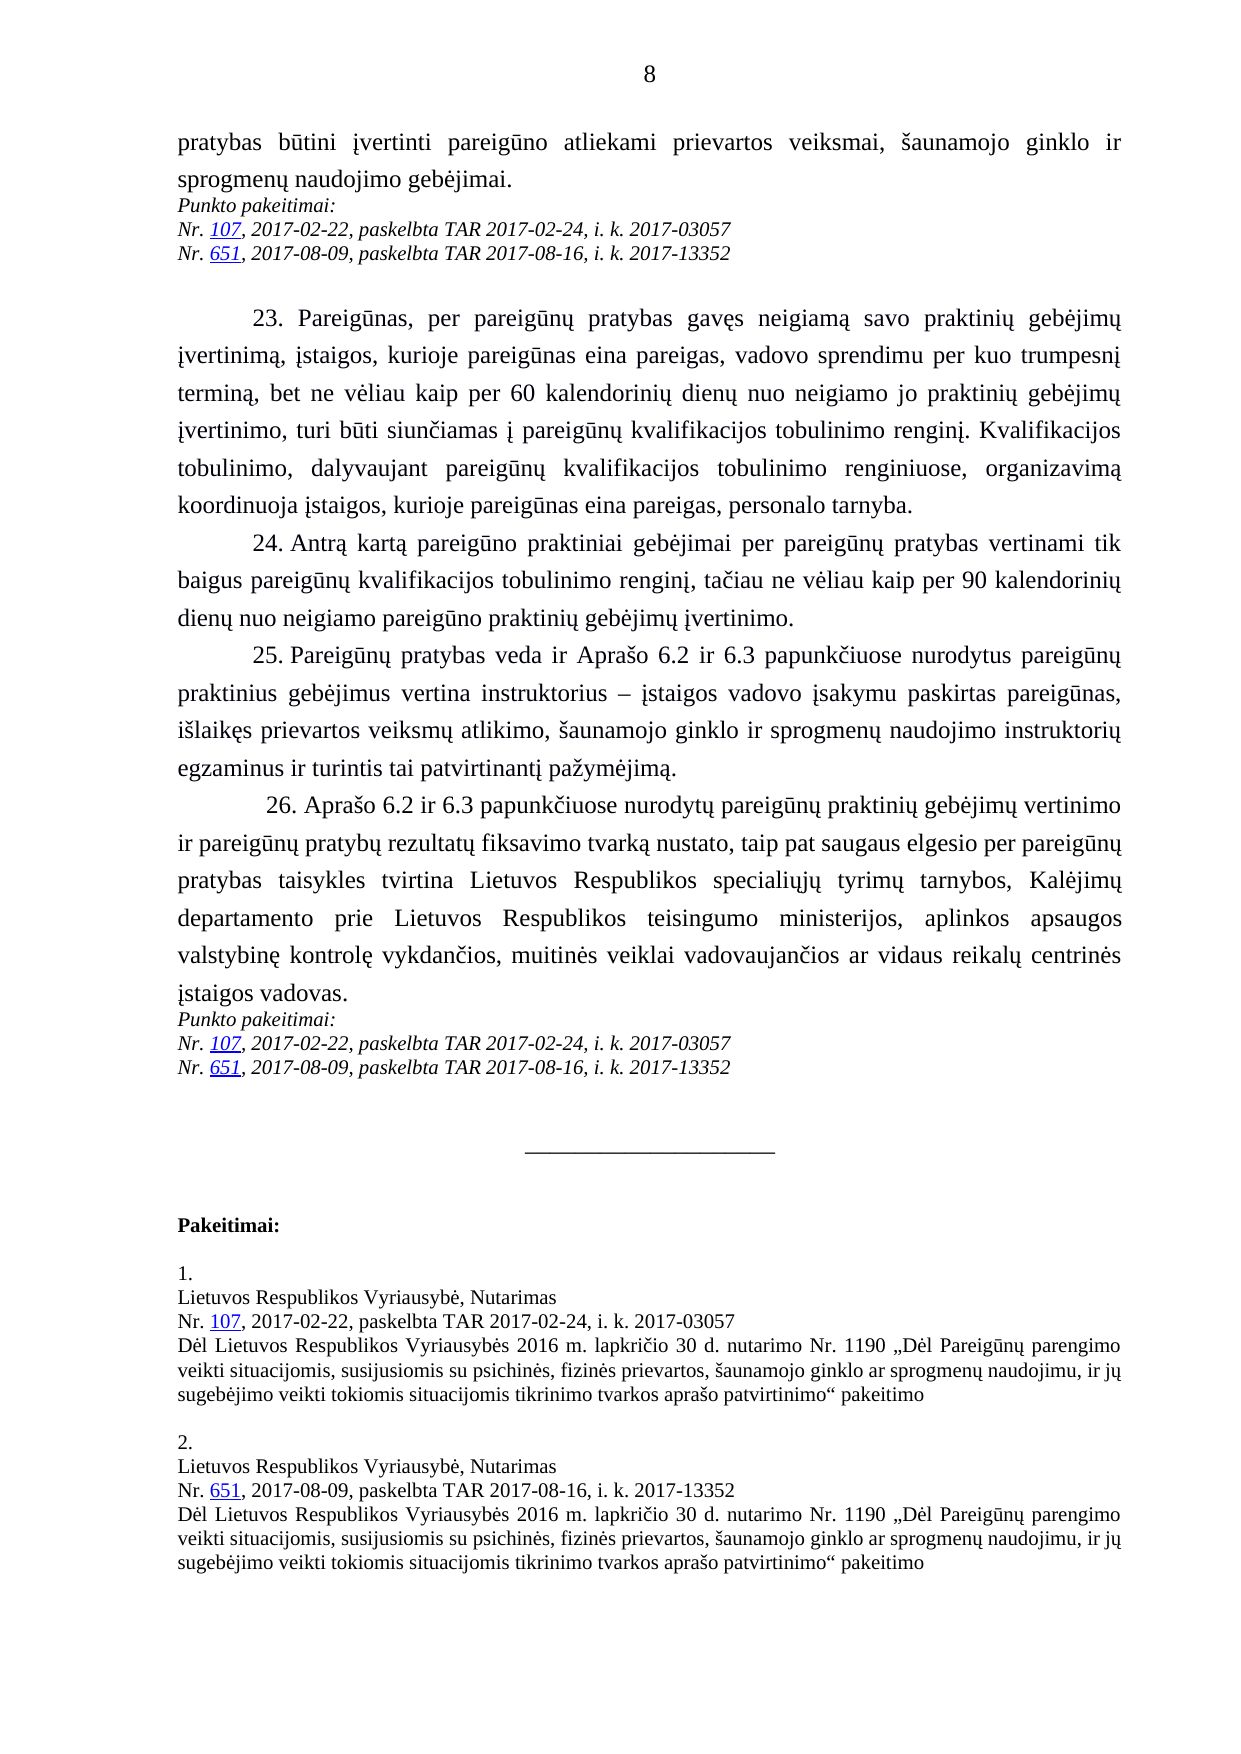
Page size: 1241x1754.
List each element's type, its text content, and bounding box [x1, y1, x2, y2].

text Nr. 651, 2017-08-09, paskelbta TAR 2017-08-16, i. k. 2017-13352 [177, 1478, 1122, 1502]
text Punkto pakeitimai: [177, 1007, 1122, 1031]
text 25. Pareigūnų pratybas veda ir Aprašo 6.2 ir 6.3 papunkčiuose nurodytus pareigūnų praktinius gebėjimus vertina instruktorius – įstaigos vadovo įsakymu paskirtas pareigūnas, išlaikęs prievartos veiksmų atlikimo, šaunamojo ginklo ir sprogmenų naudojimo instruktorių egzaminus ir turintis tai patvirtinantį pažymėjimą. [177, 632, 1122, 782]
text 24. Antrą kartą pareigūno praktiniai gebėjimai per pareigūnų pratybas vertinami tik baigus pareigūnų kvalifikacijos tobulinimo renginį, tačiau ne vėliau kaip per 90 kalendorinių dienų nuo neigiamo pareigūno praktinių gebėjimų įvertinimo. [177, 519, 1122, 632]
text Nr. 651, 2017-08-09, paskelbta TAR 2017-08-16, i. k. 2017-13352 [177, 241, 1122, 265]
text 23. Pareigūnas, per pareigūnų pratybas gavęs neigiamą savo praktinių gebėjimų įvertinimą, įstaigos, kurioje pareigūnas eina pareigas, vadovo sprendimu per kuo trumpesnį terminą, bet ne vėliau kaip per 60 kalendorinių dienų nuo neigiamo jo praktinių gebėjimų įvertinimo, turi būti siunčiamas į pareigūnų kvalifikacijos tobulinimo renginį. Kvalifikacijos tobulinimo, dalyvaujant pareigūnų kvalifikacijos tobulinimo renginiuose, organizavimą koordinuoja įstaigos, kurioje pareigūnas eina pareigas, personalo tarnyba. [177, 294, 1122, 519]
text Nr. 651, 2017-08-09, paskelbta TAR 2017-08-16, i. k. 2017-13352 [177, 1055, 1122, 1079]
text Dėl Lietuvos Respublikos Vyriausybės 2016 m. lapkričio 30 d. nutarimo Nr. 1190 „Dėl Pareigūnų parengimo veikti situacijomis, susijusiomis su psichinės, fizinės prievartos, šaunamojo ginklo ar sprogmenų naudojimu, ir jų sugebėjimo veikti tokiomis situacijomis tikrinimo tvarkos aprašo patvirtinimo“ pakeitimo [177, 1333, 1122, 1406]
text 26. Aprašo 6.2 ir 6.3 papunkčiuose nurodytų pareigūnų praktinių gebėjimų vertinimo ir pareigūnų pratybų rezultatų fiksavimo tvarką nustato, taip pat saugaus elgesio per pareigūnų pratybas taisykles tvirtina Lietuvos Respublikos specialiųjų tyrimų tarnybos, Kalėjimų departamento prie Lietuvos Respublikos teisingumo ministerijos, aplinkos apsaugos valstybinę kontrolę vykdančios, muitinės veiklai vadovaujančios ar vidaus reikalų centrinės įstaigos vadovas. [177, 782, 1122, 1007]
text Nr. 107, 2017-02-22, paskelbta TAR 2017-02-24, i. k. 2017-03057 [177, 1309, 1122, 1333]
text Nr. 107, 2017-02-22, paskelbta TAR 2017-02-24, i. k. 2017-03057 [177, 1031, 1122, 1055]
text pratybas būtini įvertinti pareigūno atliekami prievartos veiksmai, šaunamojo ginklo ir sprogmenų naudojimo gebėjimai. [177, 118, 1122, 193]
text 2. [177, 1430, 1122, 1454]
text Lietuvos Respublikos Vyriausybė, Nutarimas [177, 1454, 1122, 1478]
text Nr. 107, 2017-02-22, paskelbta TAR 2017-02-24, i. k. 2017-03057 [177, 217, 1122, 241]
text Pakeitimai: [177, 1213, 1122, 1237]
text Punkto pakeitimai: [177, 193, 1122, 217]
text 1. [177, 1261, 1122, 1285]
text Dėl Lietuvos Respublikos Vyriausybės 2016 m. lapkričio 30 d. nutarimo Nr. 1190 „Dėl Pareigūnų parengimo veikti situacijomis, susijusiomis su psichinės, fizinės prievartos, šaunamojo ginklo ar sprogmenų naudojimu, ir jų sugebėjimo veikti tokiomis situacijomis tikrinimo tvarkos aprašo patvirtinimo“ pakeitimo [177, 1502, 1122, 1574]
text –––––––––––––––––––– [177, 1136, 1122, 1165]
text Lietuvos Respublikos Vyriausybė, Nutarimas [177, 1285, 1122, 1309]
